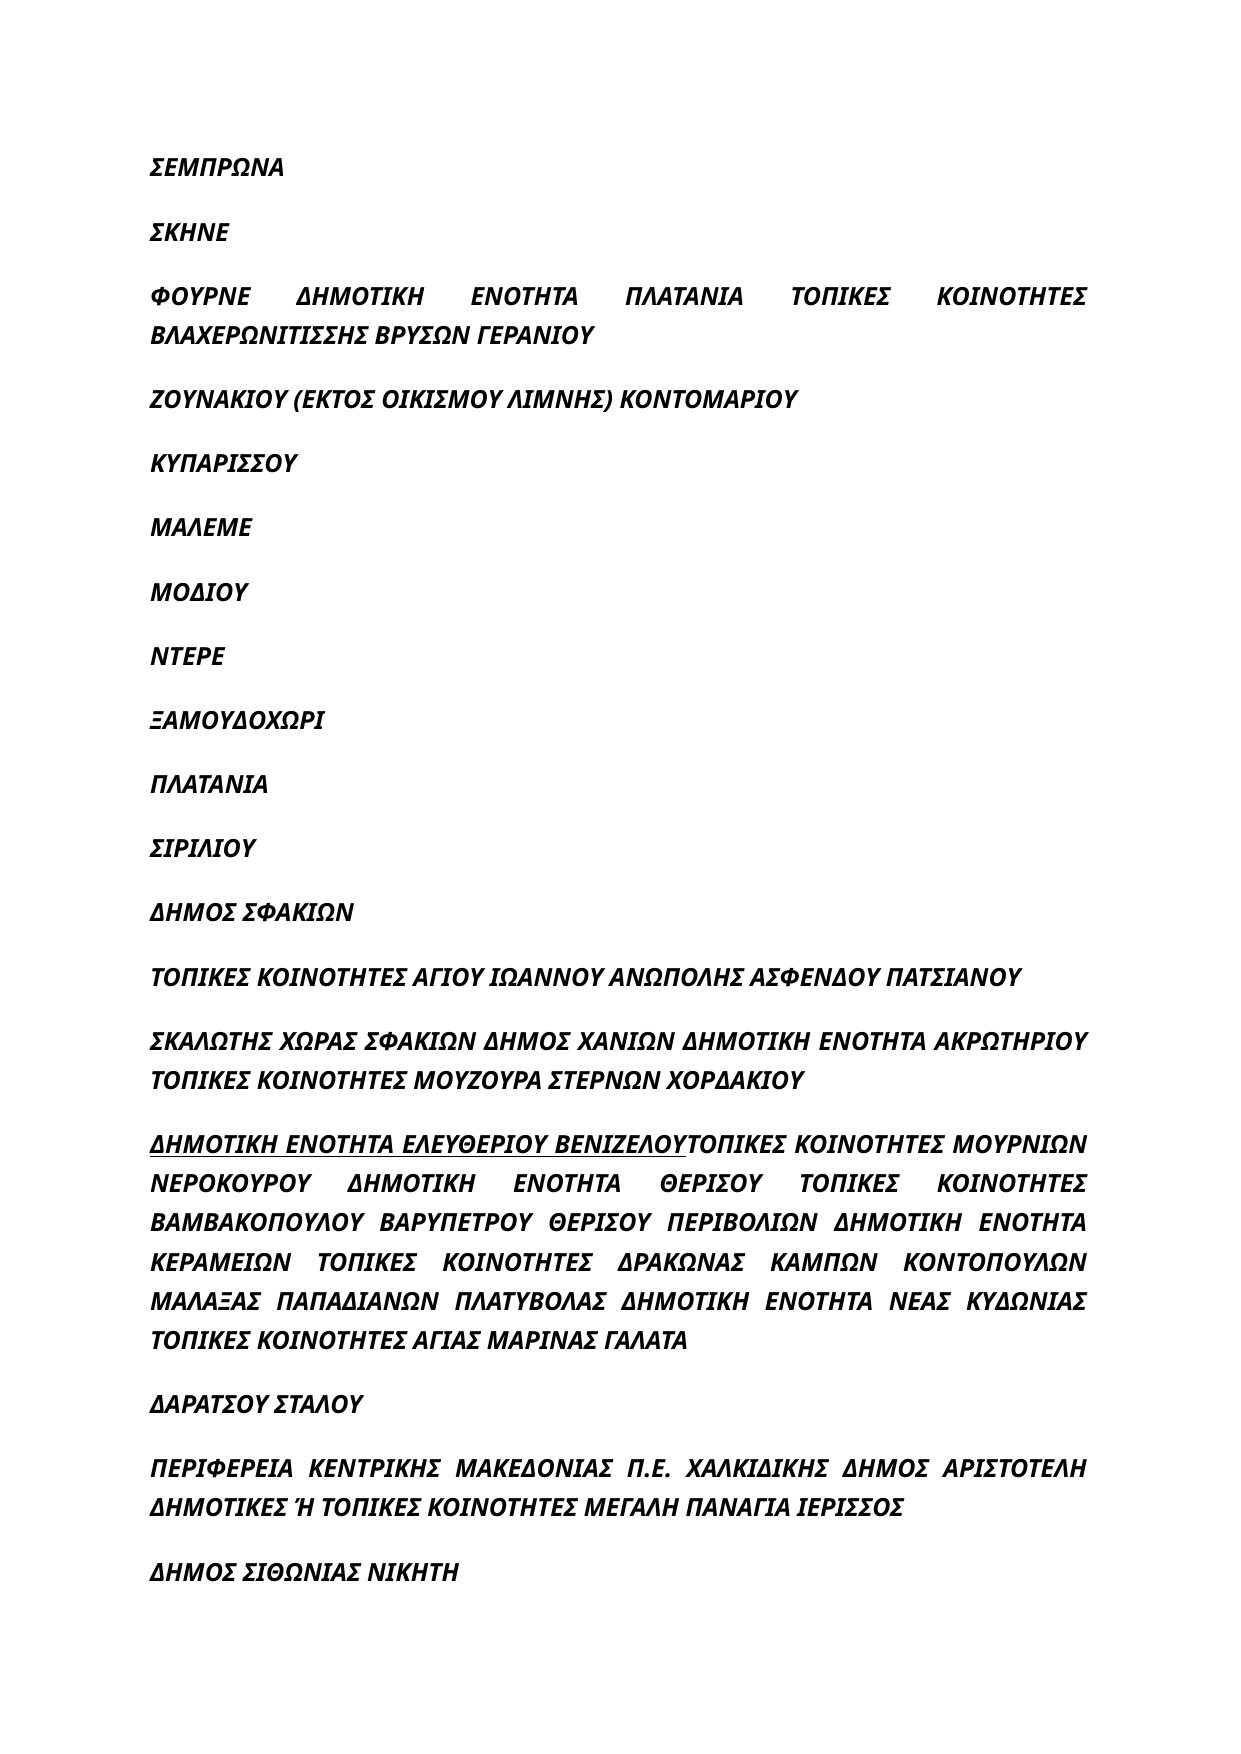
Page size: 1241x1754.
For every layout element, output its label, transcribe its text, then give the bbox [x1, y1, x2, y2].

text ΝΤΕΡΕ [150, 638, 1090, 672]
text ΖΟΥΝΑΚΙΟΥ (ΕΚΤΟΣ ΟΙΚΙΣΜΟΥ ΛΙΜΝΗΣ) ΚΟΝΤΟΜΑΡΙΟΥ [150, 382, 1090, 416]
text ΣΕΜΠΡΩΝΑ [150, 150, 1090, 184]
text ΠΕΡΙΦΕΡΕΙΑ ΚΕΝΤΡΙΚΗΣ ΜΑΚΕΔΟΝΙΑΣ Π.Ε. ΧΑΛΚΙΔΙΚΗΣ ΔΗΜΟΣ ΑΡΙΣΤΟΤΕΛΗ ΔΗΜΟΤΙΚΕΣ Ή ΤΟΠΙΚΕΣ ΚΟΙΝΟΤΗΤΕΣ ΜΕΓΑΛΗ ΠΑΝΑΓΙΑ ΙΕΡΙΣΣΟΣ [150, 1451, 1090, 1524]
text ΤΟΠΙΚΕΣ ΚΟΙΝΟΤΗΤΕΣ ΑΓΙΟΥ ΙΩΑΝΝΟΥ ΑΝΩΠΟΛΗΣ ΑΣΦΕΝΔΟΥ ΠΑΤΣΙΑΝΟΥ [150, 959, 1090, 993]
text ΔΗΜΟΤΙΚΗ ΕΝΟΤΗΤΑ ΕΛΕΥΘΕΡΙΟΥ ΒΕΝΙΖΕΛΟΥΤΟΠΙΚΕΣ ΚΟΙΝΟΤΗΤΕΣ ΜΟΥΡΝΙΩΝ ΝΕΡΟΚΟΥΡΟΥ ΔΗΜΟΤΙΚΗ ΕΝΟΤΗΤΑ ΘΕΡΙΣΟΥ ΤΟΠΙΚΕΣ ΚΟΙΝΟΤΗΤΕΣ ΒΑΜΒΑΚΟΠΟΥΛΟΥ ΒΑΡΥΠΕΤΡΟΥ ΘΕΡΙΣΟΥ ΠΕΡΙΒΟΛΙΩΝ ΔΗΜΟΤΙΚΗ ΕΝΟΤΗΤΑ ΚΕΡΑΜΕΙΩΝ ΤΟΠΙΚΕΣ ΚΟΙΝΟΤΗΤΕΣ ΔΡΑΚΩΝΑΣ ΚΑΜΠΩΝ ΚΟΝΤΟΠΟΥΛΩΝ ΜΑΛΑΞΑΣ ΠΑΠΑΔΙΑΝΩΝ ΠΛΑΤΥΒΟΛΑΣ ΔΗΜΟΤΙΚΗ ΕΝΟΤΗΤΑ ΝΕΑΣ ΚΥΔΩΝΙΑΣ ΤΟΠΙΚΕΣ ΚΟΙΝΟΤΗΤΕΣ ΑΓΙΑΣ ΜΑΡΙΝΑΣ ΓΑΛΑΤΑ [150, 1127, 1090, 1357]
text ΣΚΗΝΕ [150, 214, 1090, 248]
text ΜΟΔΙΟΥ [150, 574, 1090, 608]
text ΔΗΜΟΣ ΣΙΘΩΝΙΑΣ ΝΙΚΗΤΗ [150, 1554, 1090, 1588]
text ΦΟΥΡΝΕ ΔΗΜΟΤΙΚΗ ΕΝΟΤΗΤΑ ΠΛΑΤΑΝΙΑ ΤΟΠΙΚΕΣ ΚΟΙΝΟΤΗΤΕΣ ΒΛΑΧΕΡΩΝΙΤΙΣΣΗΣ ΒΡΥΣΩΝ ΓΕΡΑΝΙΟΥ [150, 278, 1090, 352]
text ΣΙΡΙΛΙΟΥ [150, 831, 1090, 865]
text ΣΚΑΛΩΤΗΣ ΧΩΡΑΣ ΣΦΑΚΙΩΝ ΔΗΜΟΣ ΧΑΝΙΩΝ ΔΗΜΟΤΙΚΗ ΕΝΟΤΗΤΑ ΑΚΡΩΤΗΡΙΟΥ ΤΟΠΙΚΕΣ ΚΟΙΝΟΤΗΤΕΣ ΜΟΥΖΟΥΡΑ ΣΤΕΡΝΩΝ ΧΟΡΔΑΚΙΟΥ [150, 1023, 1090, 1097]
text ΔΑΡΑΤΣΟΥ ΣΤΑΛΟΥ [150, 1387, 1090, 1421]
text ΠΛΑΤΑΝΙΑ [150, 767, 1090, 801]
text ΔΗΜΟΣ ΣΦΑΚΙΩΝ [150, 895, 1090, 929]
text ΚΥΠΑΡΙΣΣΟΥ [150, 446, 1090, 480]
text ΜΑΛΕΜΕ [150, 510, 1090, 544]
text ΞΑΜΟΥΔΟΧΩΡΙ [150, 702, 1090, 737]
